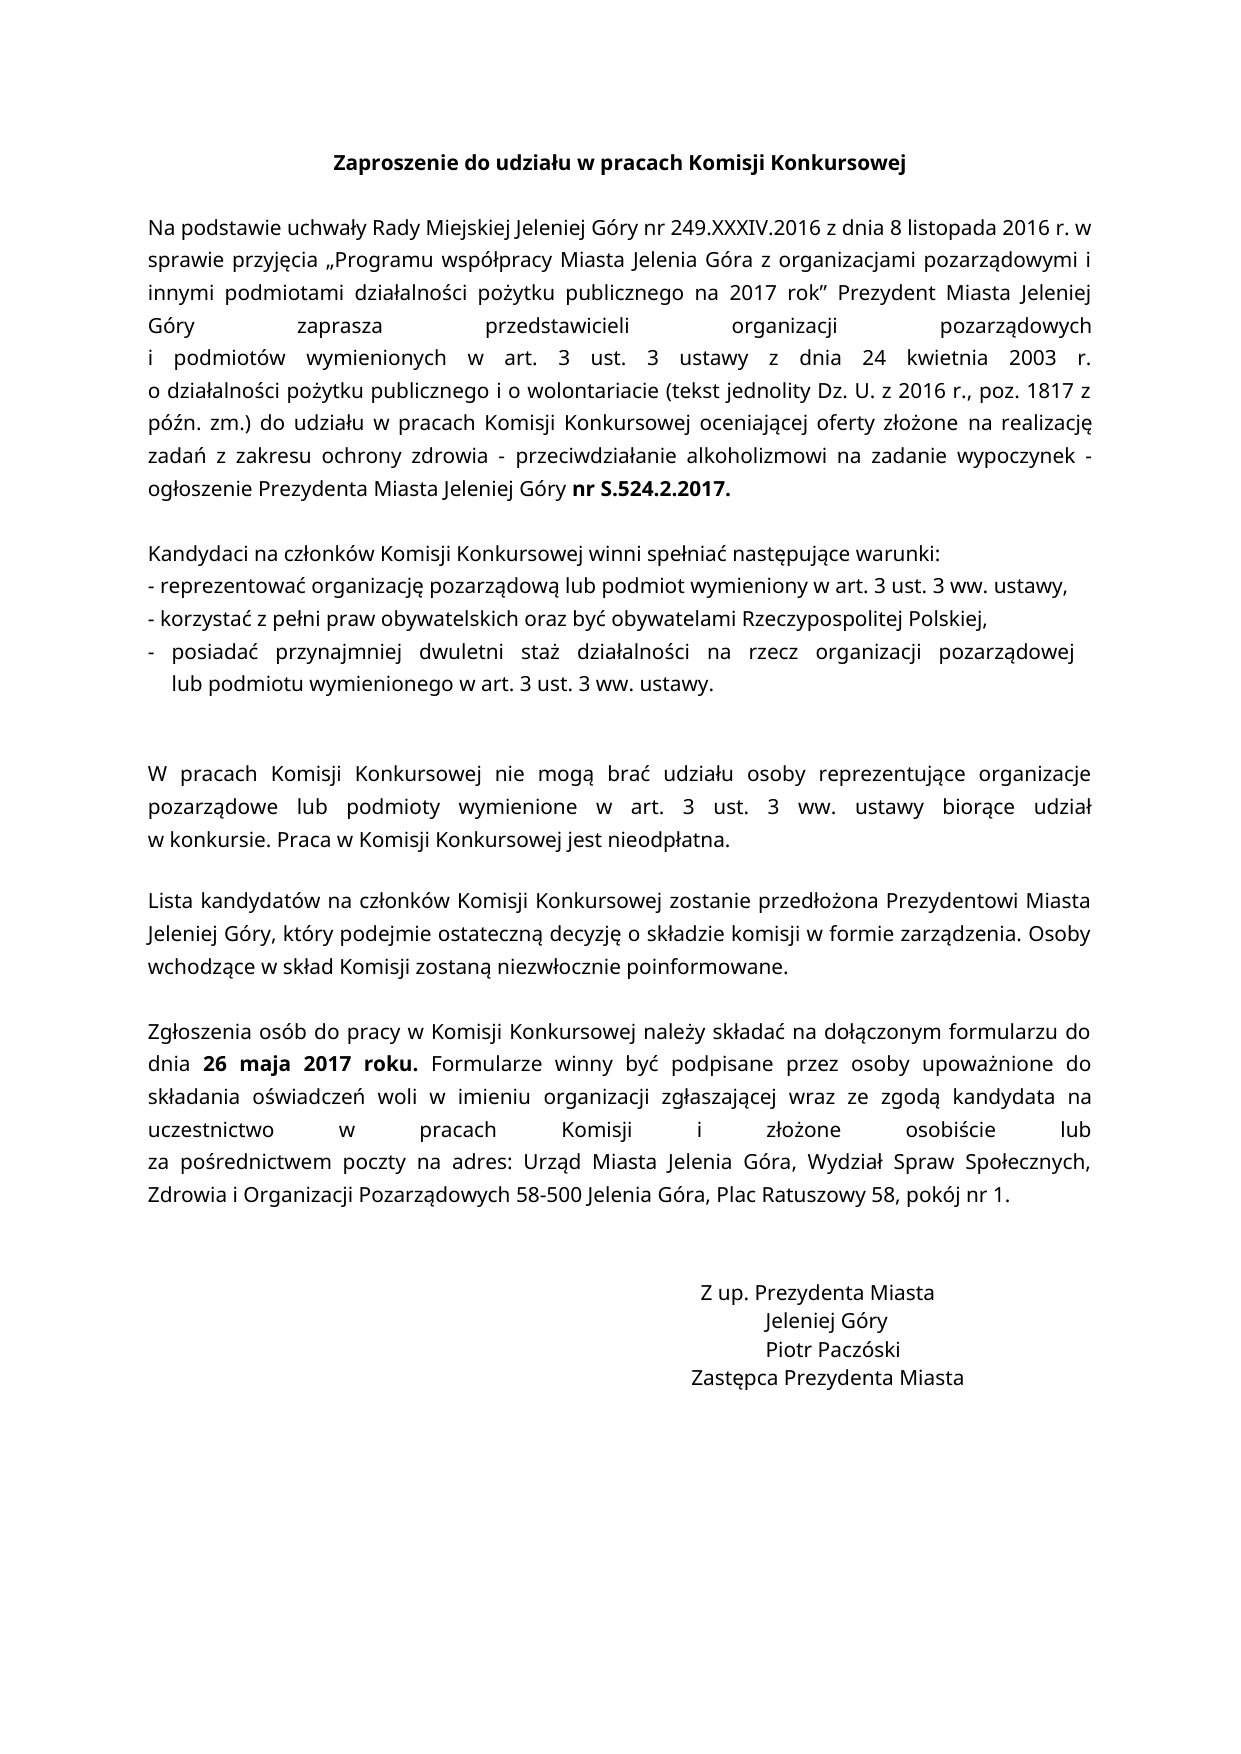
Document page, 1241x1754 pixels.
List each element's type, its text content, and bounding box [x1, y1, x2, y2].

text Zaproszenie do udziału w pracach Komisji Konkursowej [148, 148, 1092, 176]
text - reprezentować organizację pozarządową lub podmiot wymieniony w art. 3 ust. 3 ww. ustawy, [148, 572, 1092, 600]
text Lista kandydatów na członków Komisji Konkursowej zostanie przedłożona Prezydentowi Miasta Jeleniej Góry, który podejmie ostateczną decyzję o składzie komisji w formie zarządzenia. Osoby wchodzące w skład Komisji zostaną niezwłocznie poinformowane. [148, 887, 1092, 980]
list W pracach Komisji Konkursowej nie mogą brać udziału osoby reprezentujące organizacje pozarządowe lub podmioty wymienione w art. 3 ust. 3 ww. ustawy biorące udział w konkursie. Praca w Komisji Konkursowej jest nieodpłatna. [148, 759, 1092, 853]
text Zastępca Prezydenta Miasta [691, 1363, 1092, 1392]
text - korzystać z pełni praw obywatelskich oraz być obywatelami Rzeczypospolitej Polskiej, [148, 604, 1092, 633]
text Na podstawie uchwały Rady Miejskiej Jeleniej Góry nr 249.XXXIV.2016 z dnia 8 listopada 2016 r. w sprawie przyjęcia „Programu współpracy Miasta Jelenia Góra z organizacjami pozarządowymi i innymi podmiotami działalności pożytku publicznego na 2017 rok” Prezydent Miasta Jeleniej Góry zaprasza przedstawicieli organizacji pozarządowych i podmiotów wymienionych w art. 3 ust. 3 ustawy z dnia 24 kwietnia 2003 r. o działalności pożytku publicznego i o wolontariacie (tekst jednolity Dz. U. z 2016 r., poz. 1817 z późn. zm.) do udziału w pracach Komisji Konkursowej oceniającej oferty złożone na realizację zadań z zakresu ochrony zdrowia - przeciwdziałanie alkoholizmowi na zadanie wypoczynek - ogłoszenie Prezydenta Miasta Jeleniej Góry nr S.524.2.2017. [148, 213, 1092, 502]
text Z up. Prezydenta Miasta [700, 1278, 1092, 1306]
text Kandydaci na członków Komisji Konkursowej winni spełniać następujące warunki: [148, 539, 1092, 567]
text Piotr Paczóski [765, 1335, 1092, 1363]
text Zgłoszenia osób do pracy w Komisji Konkursowej należy składać na dołączonym formularzu do dnia 26 maja 2017 roku. Formularze winny być podpisane przez osoby upoważnione do składania oświadczeń woli w imieniu organizacji zgłaszającej wraz ze zgodą kandydata na uczestnictwo w pracach Komisji i złożone osobiście lub za pośrednictwem poczty na adres: Urząd Miasta Jelenia Góra, Wydział Spraw Społecznych, Zdrowia i Organizacji Pozarządowych 58-500 Jelenia Góra, Plac Ratuszowy 58, pokój nr 1. [148, 1017, 1092, 1208]
text Jeleniej Góry [765, 1306, 1092, 1335]
text - posiadać przynajmniej dwuletni staż działalności na rzecz organizacji pozarządowej lub podmiotu wymienionego w art. 3 ust. 3 ww. ustawy. [148, 637, 1092, 698]
